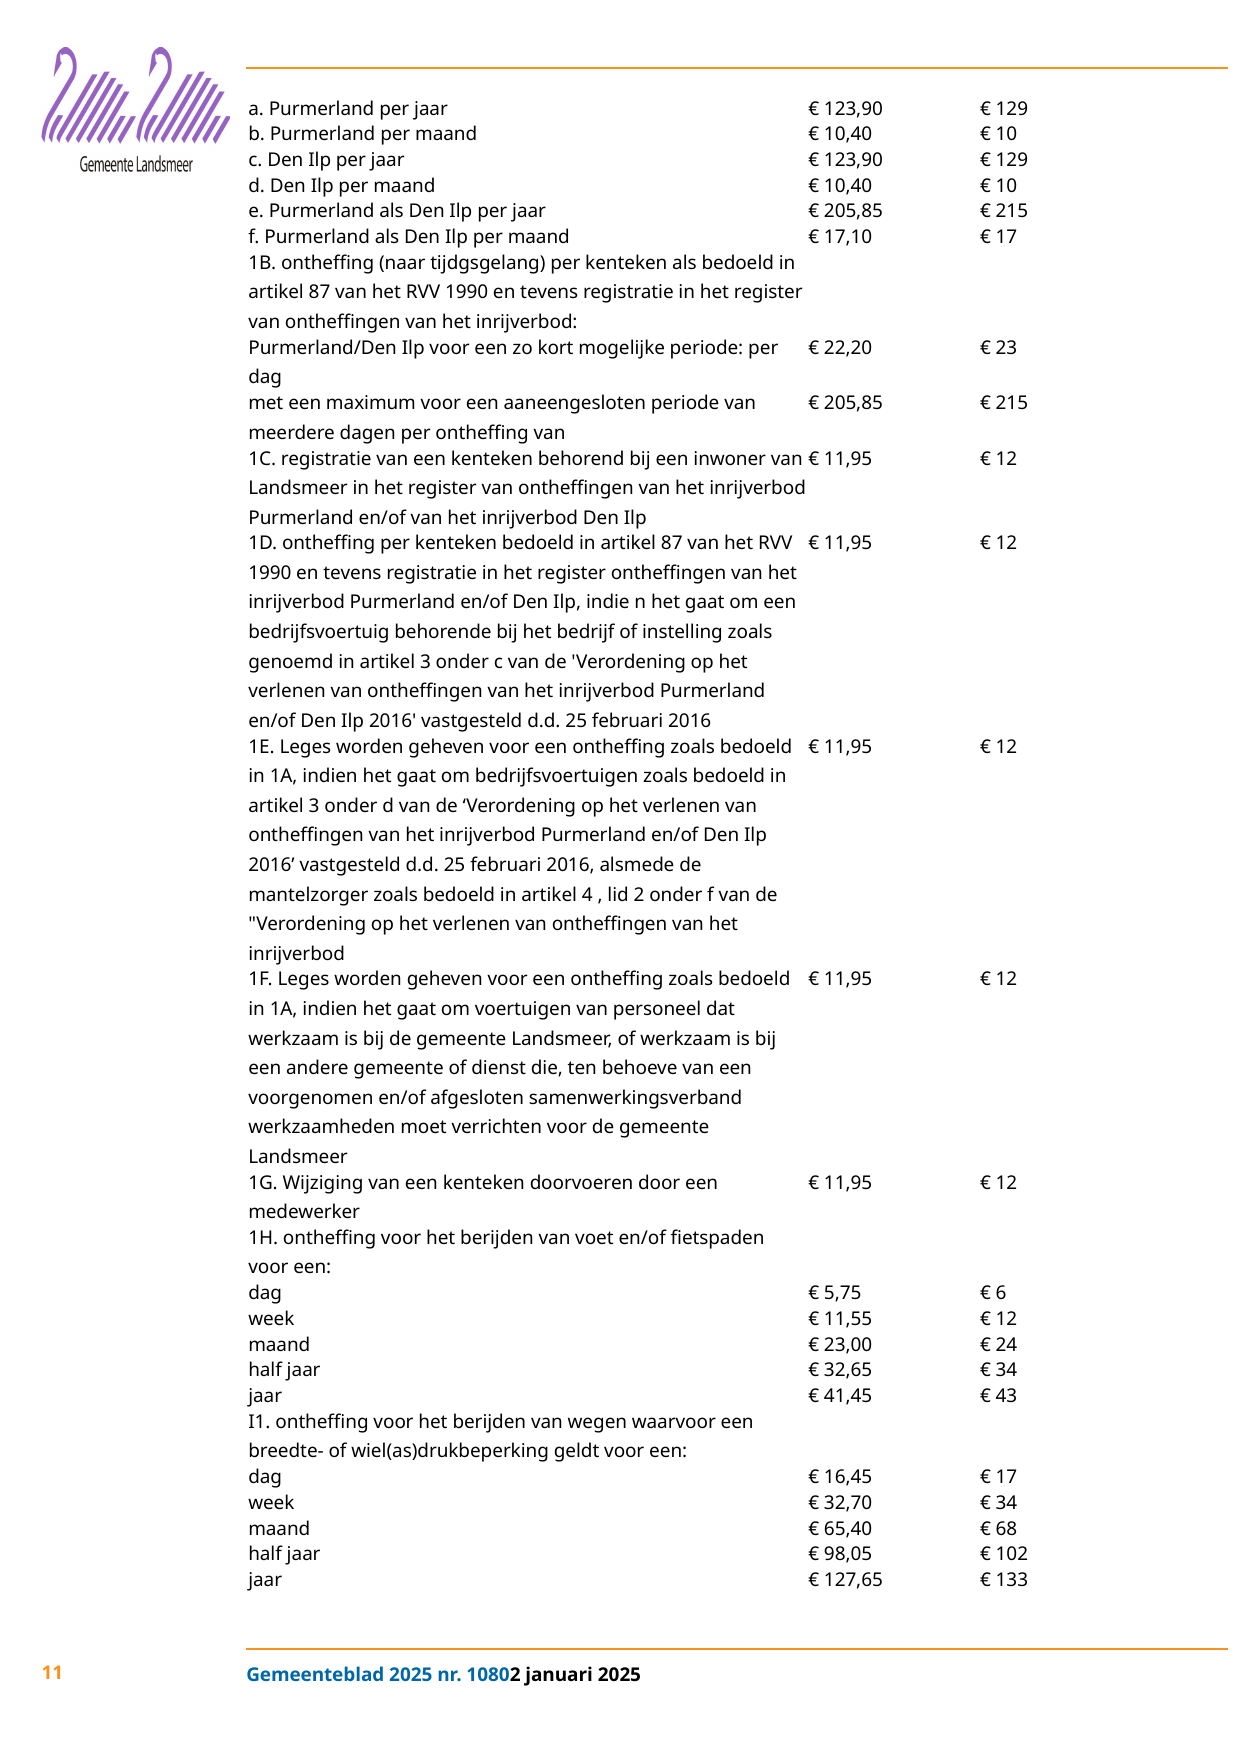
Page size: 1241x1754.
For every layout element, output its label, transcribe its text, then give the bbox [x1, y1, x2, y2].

table_cell [980, 249, 1152, 334]
table_cell € 17 [980, 1464, 1152, 1489]
table_cell € 12 [980, 1169, 1152, 1224]
table_cell € 12 [980, 530, 1152, 733]
table_cell € 32,65 [808, 1357, 980, 1382]
table_cell € 16,45 [808, 1464, 980, 1489]
table_cell € 10 [980, 121, 1152, 146]
table_cell € 11,95 [808, 1169, 980, 1224]
table_cell € 65,40 [808, 1515, 980, 1541]
table_cell 1B. ontheffing (naar tijdgsgelang) per kenteken als bedoeld in artikel 87 van het RVV 1990 en tevens registratie in het register van ontheffingen van het inrijverbod: [248, 249, 808, 334]
table_cell € 129 [980, 95, 1152, 121]
table_cell € 5,75 [808, 1280, 980, 1305]
table_cell [808, 1224, 980, 1279]
table_cell € 127,65 [808, 1566, 980, 1592]
table_cell € 12 [980, 445, 1152, 529]
table_cell half jaar [248, 1357, 808, 1382]
table_cell € 123,90 [808, 95, 980, 121]
table_cell f. Purmerland als Den Ilp per maand [248, 224, 808, 249]
table_cell d. Den Ilp per maand [248, 172, 808, 198]
table_cell met een maximum voor een aaneengesloten periode van meerdere dagen per ontheffing van [248, 389, 808, 445]
table_cell week [248, 1489, 808, 1515]
table_cell a. Purmerland per jaar [248, 95, 808, 121]
table_cell [980, 1408, 1152, 1463]
table_cell € 11,95 [808, 966, 980, 1169]
table_cell € 17 [980, 224, 1152, 249]
table_cell I1. ontheffing voor het berijden van wegen waarvoor een breedte- of wiel(as)drukbeperking geldt voor een: [248, 1408, 808, 1463]
table_cell € 6 [980, 1280, 1152, 1305]
table_cell € 12 [980, 1305, 1152, 1331]
table_cell 1C. registratie van een kenteken behorend bij een inwoner van Landsmeer in het register van ontheffingen van het inrijverbod Purmerland en/of van het inrijverbod Den Ilp [248, 445, 808, 529]
table_cell € 129 [980, 146, 1152, 172]
table_cell € 11,95 [808, 445, 980, 529]
table_cell € 32,70 [808, 1489, 980, 1515]
table_cell € 10 [980, 172, 1152, 198]
table_cell € 34 [980, 1489, 1152, 1515]
table_cell week [248, 1305, 808, 1331]
table_cell € 43 [980, 1383, 1152, 1408]
table_cell € 12 [980, 966, 1152, 1169]
table_cell [980, 1224, 1152, 1279]
table_cell [808, 249, 980, 334]
table_cell € 12 [980, 733, 1152, 966]
table_cell 1E. Leges worden geheven voor een ontheffing zoals bedoeld in 1A, indien het gaat om bedrijfsvoertuigen zoals bedoeld in artikel 3 onder d van de ‘Verordening op het verlenen van ontheffingen van het inrijverbod Purmerland en/of Den Ilp 2016’ vastgesteld d.d. 25 februari 2016, alsmede de mantelzorger zoals bedoeld in artikel 4 , lid 2 onder f van de "Verordening op het verlenen van ontheffingen van het inrijverbod [248, 733, 808, 966]
table_cell € 41,45 [808, 1383, 980, 1408]
table_cell € 215 [980, 389, 1152, 445]
picture [41, 47, 231, 172]
table_cell € 24 [980, 1331, 1152, 1357]
table_cell dag [248, 1280, 808, 1305]
table_cell € 17,10 [808, 224, 980, 249]
table_cell € 11,95 [808, 530, 980, 733]
table_cell c. Den Ilp per jaar [248, 146, 808, 172]
table_cell € 23,00 [808, 1331, 980, 1357]
table_cell half jaar [248, 1541, 808, 1566]
table_cell € 10,40 [808, 121, 980, 146]
table_cell 1F. Leges worden geheven voor een ontheffing zoals bedoeld in 1A, indien het gaat om voertuigen van personeel dat werkzaam is bij de gemeente Landsmeer, of werkzaam is bij een andere gemeente of dienst die, ten behoeve van een voorgenomen en/of afgesloten samenwerkingsverband werkzaamheden moet verrichten voor de gemeente Landsmeer [248, 966, 808, 1169]
table_cell € 123,90 [808, 146, 980, 172]
table_cell € 68 [980, 1515, 1152, 1541]
table_cell Purmerland/Den Ilp voor een zo kort mogelijke periode: per dag [248, 334, 808, 389]
table_cell € 98,05 [808, 1541, 980, 1566]
table_cell maand [248, 1515, 808, 1541]
table_cell e. Purmerland als Den Ilp per jaar [248, 198, 808, 223]
table_cell € 23 [980, 334, 1152, 389]
table_cell jaar [248, 1566, 808, 1592]
table_cell b. Purmerland per maand [248, 121, 808, 146]
table_cell € 34 [980, 1357, 1152, 1382]
table_cell € 10,40 [808, 172, 980, 198]
table_cell € 102 [980, 1541, 1152, 1566]
table_cell maand [248, 1331, 808, 1357]
table_cell € 215 [980, 198, 1152, 223]
table_cell 1G. Wijziging van een kenteken doorvoeren door een medewerker [248, 1169, 808, 1224]
table_cell 1D. ontheffing per kenteken bedoeld in artikel 87 van het RVV 1990 en tevens registratie in het register ontheffingen van het inrijverbod Purmerland en/of Den Ilp, indie n het gaat om een bedrijfsvoertuig behorende bij het bedrijf of instelling zoals genoemd in artikel 3 onder c van de 'Verordening op het verlenen van ontheffingen van het inrijverbod Purmerland en/of Den Ilp 2016' vastgesteld d.d. 25 februari 2016 [248, 530, 808, 733]
table_cell dag [248, 1464, 808, 1489]
table_cell € 22,20 [808, 334, 980, 389]
table_cell € 205,85 [808, 198, 980, 223]
table_cell € 133 [980, 1566, 1152, 1592]
table_cell jaar [248, 1383, 808, 1408]
table_cell € 205,85 [808, 389, 980, 445]
table_cell [808, 1408, 980, 1463]
table_cell € 11,55 [808, 1305, 980, 1331]
table_cell 1H. ontheffing voor het berijden van voet en/of fietspaden voor een: [248, 1224, 808, 1279]
table_cell € 11,95 [808, 733, 980, 966]
